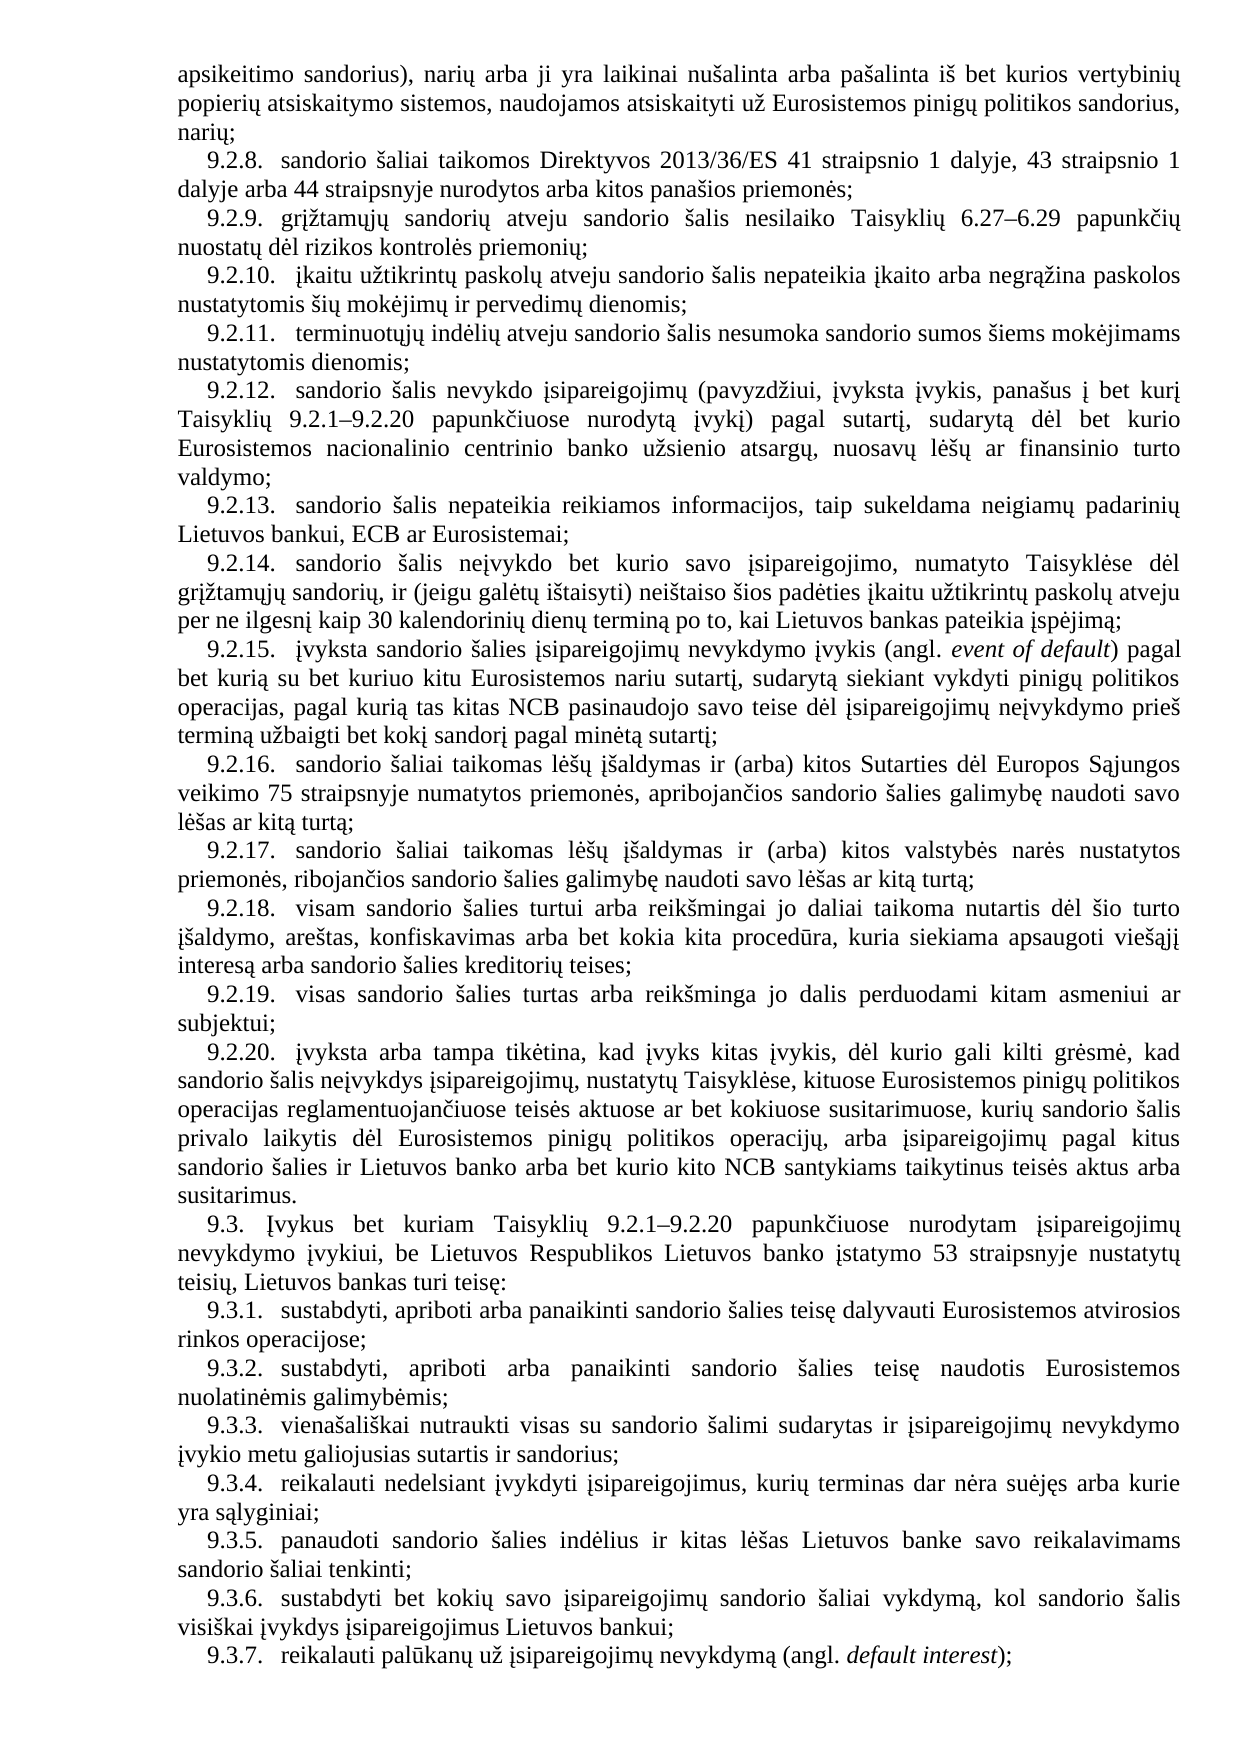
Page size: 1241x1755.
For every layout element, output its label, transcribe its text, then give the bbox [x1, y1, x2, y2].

text 9.2.11. terminuotųjų indėlių atveju sandorio šalis nesumoka sandorio sumos šiems mokėjimams nustatytomis dienomis; [177, 318, 1181, 375]
text 9.2.12. sandorio šalis nevykdo įsipareigojimų (pavyzdžiui, įvyksta įvykis, panašus į bet kurį Taisyklių 9.2.1–9.2.20 papunkčiuose nurodytą įvykį) pagal sutartį, sudarytą dėl bet kurio Eurosistemos nacionalinio centrinio banko užsienio atsargų, nuosavų lėšų ar finansinio turto valdymo; [177, 375, 1181, 490]
text 9.3.4. reikalauti nedelsiant įvykdyti įsipareigojimus, kurių terminas dar nėra suėjęs arba kurie yra sąlyginiai; [177, 1468, 1181, 1525]
text 9.2.13. sandorio šalis nepateikia reikiamos informacijos, taip sukeldama neigiamų padarinių Lietuvos bankui, ECB ar Eurosistemai; [177, 490, 1181, 548]
text 9.2.20. įvyksta arba tampa tikėtina, kad įvyks kitas įvykis, dėl kurio gali kilti grėsmė, kad sandorio šalis neįvykdys įsipareigojimų, nustatytų Taisyklėse, kituose Eurosistemos pinigų politikos operacijas reglamentuojančiuose teisės aktuose ar bet kokiuose susitarimuose, kurių sandorio šalis privalo laikytis dėl Eurosistemos pinigų politikos operacijų, arba įsipareigojimų pagal kitus sandorio šalies ir Lietuvos banko arba bet kurio kito NCB santykiams taikytinus teisės aktus arba susitarimus. [177, 1037, 1181, 1209]
text 9.2.15. įvyksta sandorio šalies įsipareigojimų nevykdymo įvykis (angl. event of default) pagal bet kurią su bet kuriuo kitu Eurosistemos nariu sutartį, sudarytą siekiant vykdyti pinigų politikos operacijas, pagal kurią tas kitas NCB pasinaudojo savo teise dėl įsipareigojimų neįvykdymo prieš terminą užbaigti bet kokį sandorį pagal minėtą sutartį; [177, 634, 1181, 749]
text 9.2.14. sandorio šalis neįvykdo bet kurio savo įsipareigojimo, numatyto Taisyklėse dėl grįžtamųjų sandorių, ir (jeigu galėtų ištaisyti) neištaiso šios padėties įkaitu užtikrintų paskolų atveju per ne ilgesnį kaip 30 kalendorinių dienų terminą po to, kai Lietuvos bankas pateikia įspėjimą; [177, 548, 1181, 634]
text 9.3.2. sustabdyti, apriboti arba panaikinti sandorio šalies teisę naudotis Eurosistemos nuolatinėmis galimybėmis; [177, 1353, 1181, 1410]
text 9.2.9. grįžtamųjų sandorių atveju sandorio šalis nesilaiko Taisyklių 6.27–6.29 papunkčių nuostatų dėl rizikos kontrolės priemonių; [177, 203, 1181, 260]
text 9.2.16. sandorio šaliai taikomas lėšų įšaldymas ir (arba) kitos Sutarties dėl Europos Sąjungos veikimo 75 straipsnyje numatytos priemonės, apribojančios sandorio šalies galimybę naudoti savo lėšas ar kitą turtą; [177, 749, 1181, 835]
text 9.3. Įvykus bet kuriam Taisyklių 9.2.1–9.2.20 papunkčiuose nurodytam įsipareigojimų nevykdymo įvykiui, be Lietuvos Respublikos Lietuvos banko įstatymo 53 straipsnyje nustatytų teisių, Lietuvos bankas turi teisę: [177, 1209, 1181, 1295]
text 9.2.17. sandorio šaliai taikomas lėšų įšaldymas ir (arba) kitos valstybės narės nustatytos priemonės, ribojančios sandorio šalies galimybę naudoti savo lėšas ar kitą turtą; [177, 835, 1181, 893]
text 9.2.19. visas sandorio šalies turtas arba reikšminga jo dalis perduodami kitam asmeniui ar subjektui; [177, 979, 1181, 1037]
text 9.3.7. reikalauti palūkanų už įsipareigojimų nevykdymą (angl. default interest); [177, 1640, 1181, 1669]
text apsikeitimo sandorius), narių arba ji yra laikinai nušalinta arba pašalinta iš bet kurios vertybinių popierių atsiskaitymo sistemos, naudojamos atsiskaityti už Eurosistemos pinigų politikos sandorius, narių; [177, 59, 1181, 145]
text 9.3.5. panaudoti sandorio šalies indėlius ir kitas lėšas Lietuvos banke savo reikalavimams sandorio šaliai tenkinti; [177, 1525, 1181, 1583]
text 9.2.18. visam sandorio šalies turtui arba reikšmingai jo daliai taikoma nutartis dėl šio turto įšaldymo, areštas, konfiskavimas arba bet kokia kita procedūra, kuria siekiama apsaugoti viešąjį interesą arba sandorio šalies kreditorių teises; [177, 893, 1181, 979]
text 9.3.6. sustabdyti bet kokių savo įsipareigojimų sandorio šaliai vykdymą, kol sandorio šalis visiškai įvykdys įsipareigojimus Lietuvos bankui; [177, 1583, 1181, 1640]
text 9.3.3. vienašališkai nutraukti visas su sandorio šalimi sudarytas ir įsipareigojimų nevykdymo įvykio metu galiojusias sutartis ir sandorius; [177, 1410, 1181, 1468]
text 9.3.1. sustabdyti, apriboti arba panaikinti sandorio šalies teisę dalyvauti Eurosistemos atvirosios rinkos operacijose; [177, 1295, 1181, 1353]
text 9.2.10. įkaitu užtikrintų paskolų atveju sandorio šalis nepateikia įkaito arba negrąžina paskolos nustatytomis šių mokėjimų ir pervedimų dienomis; [177, 260, 1181, 318]
text 9.2.8. sandorio šaliai taikomos Direktyvos 2013/36/ES 41 straipsnio 1 dalyje, 43 straipsnio 1 dalyje arba 44 straipsnyje nurodytos arba kitos panašios priemonės; [177, 145, 1181, 203]
